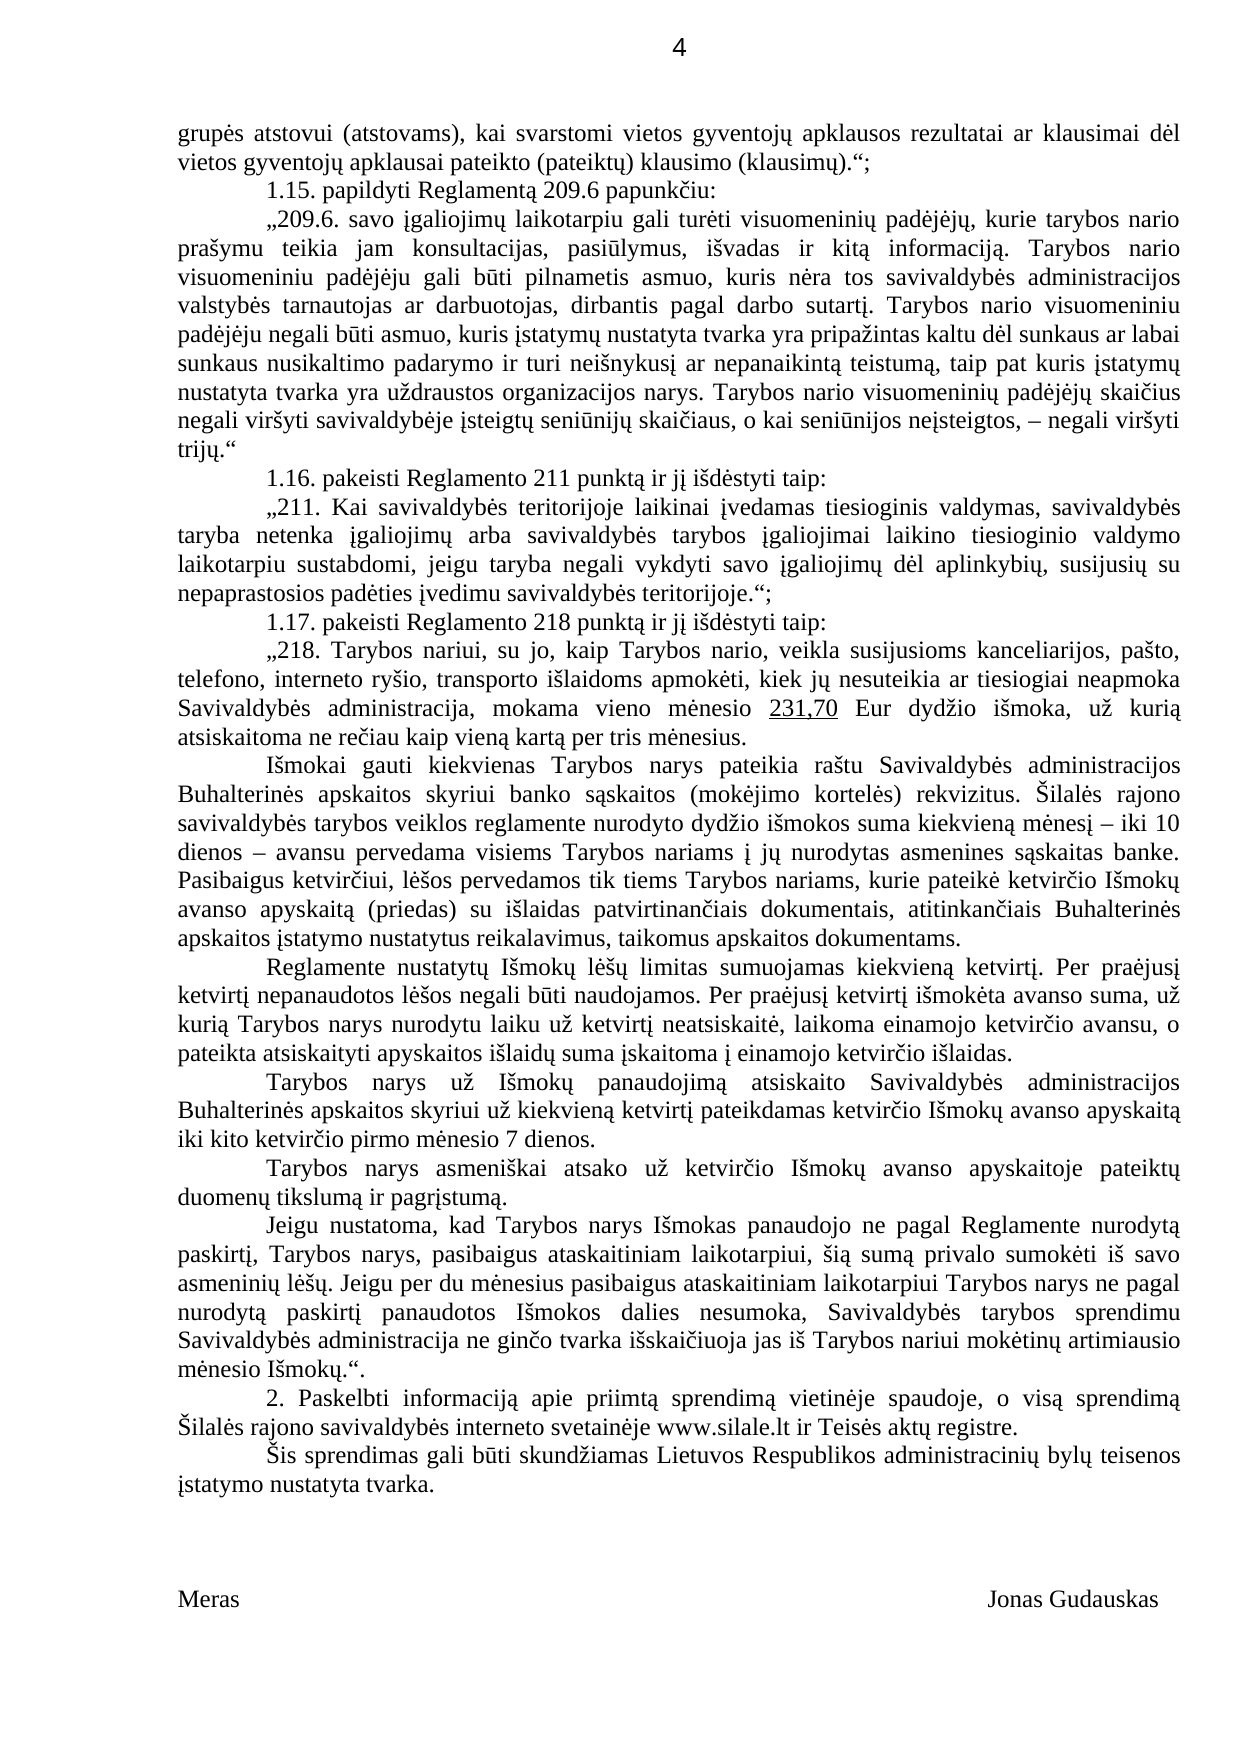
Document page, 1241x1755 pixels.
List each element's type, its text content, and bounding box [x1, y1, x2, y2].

text 1.15. papildyti Reglamentą 209.6 papunkčiu: [177, 176, 1181, 204]
text Išmokai gauti kiekvienas Tarybos narys pateikia raštu Savivaldybės administracijos Buhalterinės apskaitos skyriui banko sąskaitos (mokėjimo kortelės) rekvizitus. Šilalės rajono savivaldybės tarybos veiklos reglamente nurodyto dydžio išmokos suma kiekvieną mėnesį – iki 10 dienos – avansu pervedama visiems Tarybos nariams į jų nurodytas asmenines sąskaitas banke. Pasibaigus ketvirčiui, lėšos pervedamos tik tiems Tarybos nariams, kurie pateikė ketvirčio Išmokų avanso apyskaitą (priedas) su išlaidas patvirtinančiais dokumentais, atitinkančiais Buhalterinės apskaitos įstatymo nustatytus reikalavimus, taikomus apskaitos dokumentams. [177, 751, 1181, 952]
text Tarybos narys už Išmokų panaudojimą atsiskaito Savivaldybės administracijos Buhalterinės apskaitos skyriui už kiekvieną ketvirtį pateikdamas ketvirčio Išmokų avanso apyskaitą iki kito ketvirčio pirmo mėnesio 7 dienos. [177, 1067, 1181, 1153]
text „209.6. savo įgaliojimų laikotarpiu gali turėti visuomeninių padėjėjų, kurie tarybos nario prašymu teikia jam konsultacijas, pasiūlymus, išvadas ir kitą informaciją. Tarybos nario visuomeniniu padėjėju gali būti pilnametis asmuo, kuris nėra tos savivaldybės administracijos valstybės tarnautojas ar darbuotojas, dirbantis pagal darbo sutartį. Tarybos nario visuomeniniu padėjėju negali būti asmuo, kuris įstatymų nustatyta tvarka yra pripažintas kaltu dėl sunkaus ar labai sunkaus nusikaltimo padarymo ir turi neišnykusį ar nepanaikintą teistumą, taip pat kuris įstatymų nustatyta tvarka yra uždraustos organizacijos narys. Tarybos nario visuomeninių padėjėjų skaičius negali viršyti savivaldybėje įsteigtų seniūnijų skaičiaus, o kai seniūnijos neįsteigtos, – negali viršyti trijų.“ [177, 204, 1181, 463]
text Tarybos narys asmeniškai atsako už ketvirčio Išmokų avanso apyskaitoje pateiktų duomenų tikslumą ir pagrįstumą. [177, 1153, 1181, 1211]
text „218. Tarybos nariui, su jo, kaip Tarybos nario, veikla susijusioms kanceliarijos, pašto, telefono, interneto ryšio, transporto išlaidoms apmokėti, kiek jų nesuteikia ar tiesiogiai neapmoka Savivaldybės administracija, mokama vieno mėnesio 231,70 Eur dydžio išmoka, už kurią atsiskaitoma ne rečiau kaip vieną kartą per tris mėnesius. [177, 636, 1181, 751]
text Jeigu nustatoma, kad Tarybos narys Išmokas panaudojo ne pagal Reglamente nurodytą paskirtį, Tarybos narys, pasibaigus ataskaitiniam laikotarpiui, šią sumą privalo sumokėti iš savo asmeninių lėšų. Jeigu per du mėnesius pasibaigus ataskaitiniam laikotarpiui Tarybos narys ne pagal nurodytą paskirtį panaudotos Išmokos dalies nesumoka, Savivaldybės tarybos sprendimu Savivaldybės administracija ne ginčo tvarka išskaičiuoja jas iš Tarybos nariui mokėtinų artimiausio mėnesio Išmokų.“. [177, 1211, 1181, 1383]
text Reglamente nustatytų Išmokų lėšų limitas sumuojamas kiekvieną ketvirtį. Per praėjusį ketvirtį nepanaudotos lėšos negali būti naudojamos. Per praėjusį ketvirtį išmokėta avanso suma, už kurią Tarybos narys nurodytu laiku už ketvirtį neatsiskaitė, laikoma einamojo ketvirčio avansu, o pateikta atsiskaityti apyskaitos išlaidų suma įskaitoma į einamojo ketvirčio išlaidas. [177, 952, 1181, 1067]
text „211. Kai savivaldybės teritorijoje laikinai įvedamas tiesioginis valdymas, savivaldybės taryba netenka įgaliojimų arba savivaldybės tarybos įgaliojimai laikino tiesioginio valdymo laikotarpiu sustabdomi, jeigu taryba negali vykdyti savo įgaliojimų dėl aplinkybių, susijusių su nepaprastosios padėties įvedimu savivaldybės teritorijoje.“; [177, 492, 1181, 607]
text 1.16. pakeisti Reglamento 211 punktą ir jį išdėstyti taip: [177, 463, 1181, 492]
text Meras Jonas Gudauskas [177, 1584, 1181, 1613]
text 1.17. pakeisti Reglamento 218 punktą ir jį išdėstyti taip: [177, 607, 1181, 636]
text grupės atstovui (atstovams), kai svarstomi vietos gyventojų apklausos rezultatai ar klausimai dėl vietos gyventojų apklausai pateikto (pateiktų) klausimo (klausimų).“; [177, 118, 1181, 176]
text Šis sprendimas gali būti skundžiamas Lietuvos Respublikos administracinių bylų teisenos įstatymo nustatyta tvarka. [177, 1441, 1181, 1498]
text 2. Paskelbti informaciją apie priimtą sprendimą vietinėje spaudoje, o visą sprendimą Šilalės rajono savivaldybės interneto svetainėje www.silale.lt ir Teisės aktų registre. [177, 1383, 1181, 1441]
